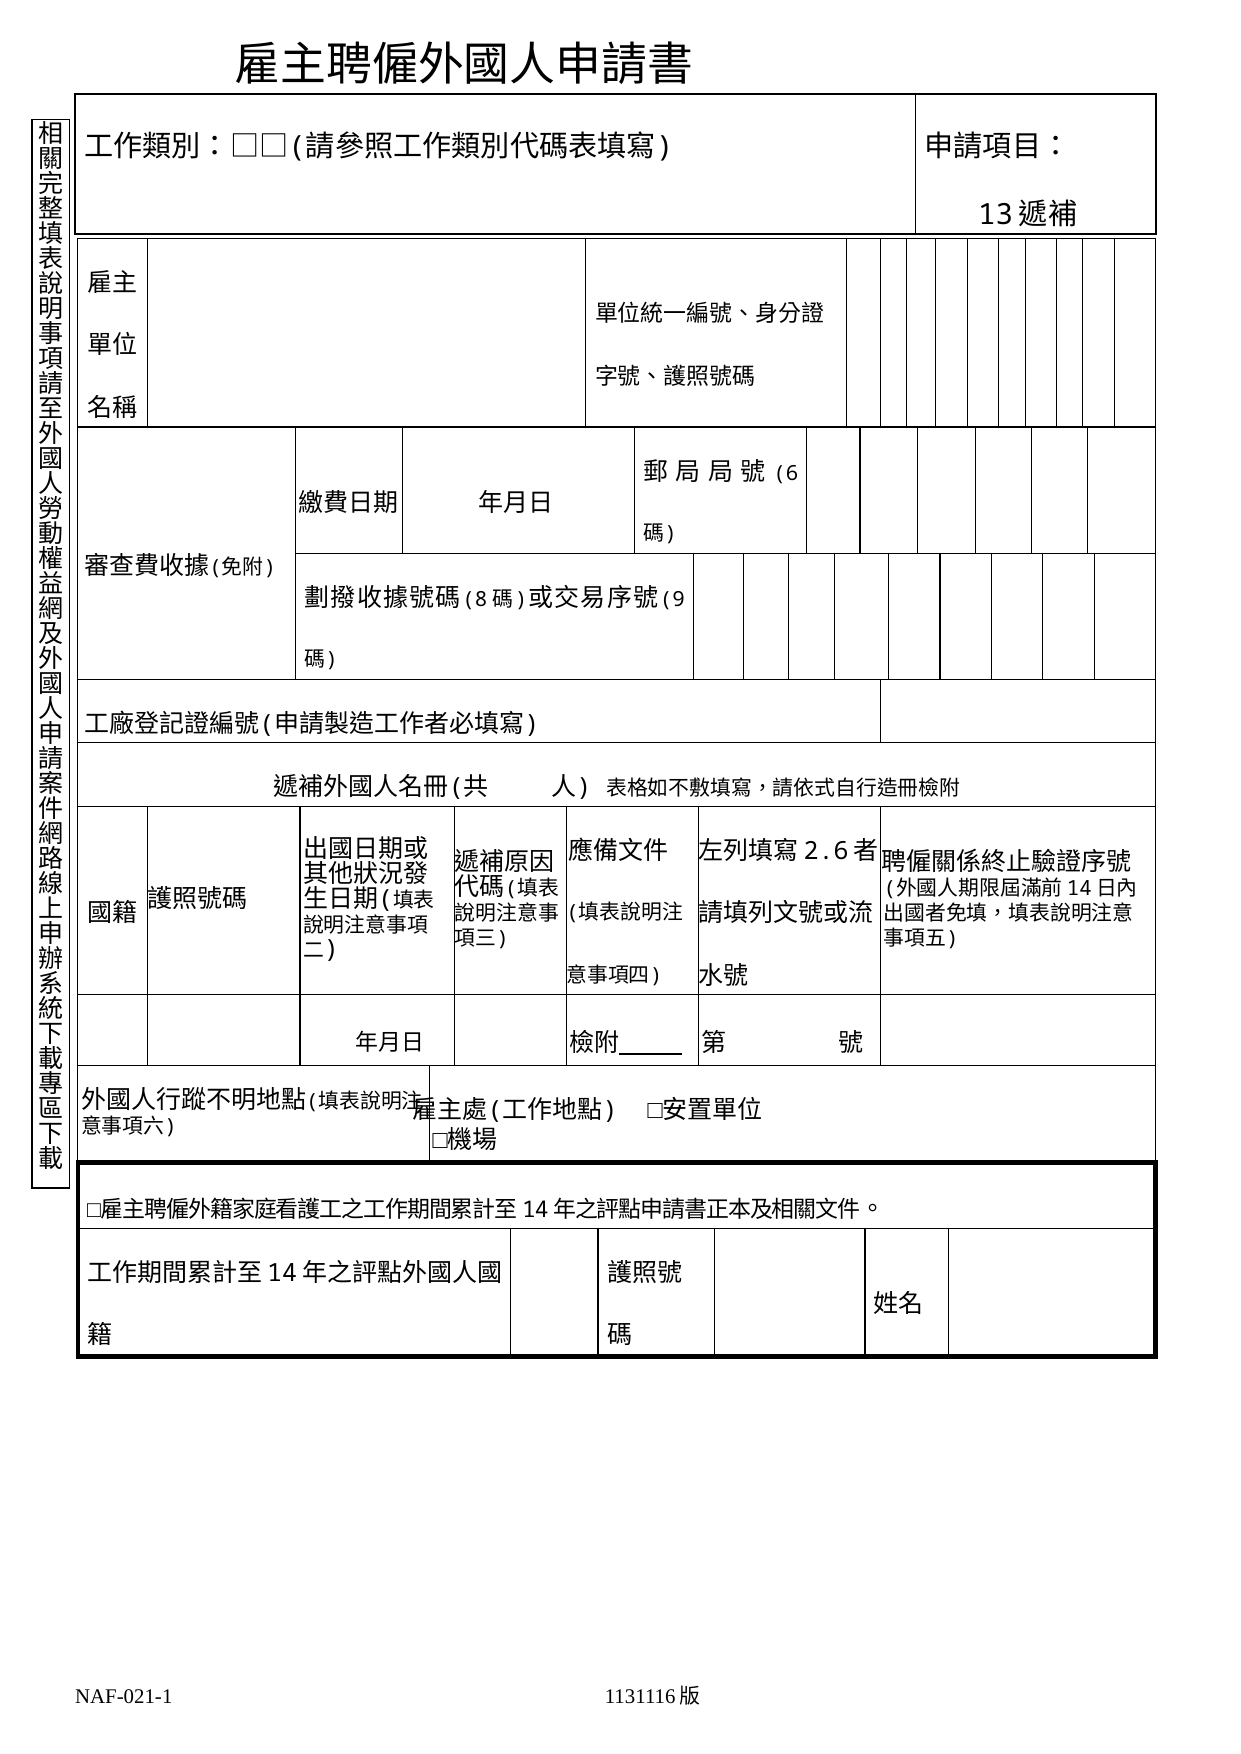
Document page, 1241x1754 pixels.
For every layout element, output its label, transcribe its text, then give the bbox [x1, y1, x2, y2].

table_cell [976, 428, 1031, 552]
table_cell [744, 554, 788, 678]
table_cell 工作期間累計至14年之評點外國人國籍 [80, 1229, 510, 1354]
table_cell [835, 554, 888, 678]
table_cell 國籍 [78, 807, 147, 994]
table_cell 審查費收據(免附) [78, 428, 295, 678]
table_cell [861, 428, 917, 552]
table_cell [1088, 428, 1155, 552]
table_header [148, 239, 585, 426]
table_cell 護照號碼 [599, 1229, 714, 1354]
table_header [1115, 239, 1155, 426]
table_cell 年月日 [403, 428, 634, 552]
table_header [1057, 239, 1082, 426]
table_cell 應備文件 (填表說明注意事項四) [567, 807, 698, 994]
table_cell [148, 995, 299, 1065]
table_cell 郵局局號(6碼) [635, 428, 806, 552]
table_header 申請項目： 13遞補 [916, 95, 1155, 233]
table_header 單位統一編號、身分證字號、護照號碼 [586, 239, 846, 426]
table_cell [78, 995, 147, 1065]
table_header [1083, 239, 1114, 426]
table_cell 左列填寫2.6者請填列文號或流水號 [699, 807, 880, 994]
table_cell [694, 554, 743, 678]
table_header [968, 239, 998, 426]
table_cell [881, 995, 1155, 1065]
table_cell [992, 554, 1042, 678]
table_cell [715, 1229, 864, 1354]
table_header [881, 239, 906, 426]
table_cell 遞補原因 代碼(填表 說明注意事 項三) [455, 807, 566, 994]
table_cell 繳費日期 [296, 428, 402, 552]
table_header [999, 239, 1025, 426]
table_header [847, 239, 880, 426]
table_header [936, 239, 967, 426]
table_cell 聘僱關係終止驗證序號(外國人期限屆滿前14日內出國者免填，填表說明注意事項五) [881, 807, 1155, 994]
table_cell 年月日 [301, 995, 454, 1065]
table_cell [1095, 554, 1155, 678]
table_cell 外國人行蹤不明地點(填表說明注意事項六) [78, 1066, 429, 1160]
table_cell 遞補外國人名冊(共 人) 表格如不敷填寫，請依式自行造冊檢附 [78, 743, 1155, 806]
table_cell [455, 995, 566, 1065]
table_header 雇主 單位名稱 [78, 239, 147, 426]
table_cell 姓名 [866, 1229, 948, 1354]
table_cell 劃撥收據號碼(8碼)或交易序號(9碼) [296, 554, 693, 678]
table_cell [1032, 428, 1087, 552]
table_header 工作類別：□□(請參照工作類別代碼表填寫) [76, 95, 915, 233]
table_cell 工廠登記證編號(申請製造工作者必填寫) [78, 680, 880, 742]
table_header [907, 239, 935, 426]
table_cell 雇主處(工作地點) □安置單位 □機場 [430, 1066, 1155, 1160]
table_cell [807, 428, 859, 552]
table_cell 檢附 [567, 995, 698, 1065]
table_cell [918, 428, 975, 552]
text 雇主聘僱外國人申請書 [234, 27, 1006, 93]
table_cell [881, 680, 1155, 742]
table_cell [511, 1229, 597, 1354]
table_cell 第 號 [699, 995, 880, 1065]
table_cell [789, 554, 834, 678]
text 相關完整填表說明事項請至外國人勞動權益網及外國人申請案件網路線上申辦系統下載專區下載 [33, 120, 69, 1187]
table_cell [949, 1229, 1153, 1354]
table_cell [941, 554, 991, 678]
table_cell □雇主聘僱外籍家庭看護工之工作期間累計至14年之評點申請書正本及相關文件。 [80, 1165, 1153, 1227]
table_header [1026, 239, 1056, 426]
table_cell 護照號碼 [148, 807, 299, 994]
table_cell 出國日期或其他狀況發生日期(填表說明注意事項二) [301, 807, 454, 994]
table_cell [1043, 554, 1094, 678]
table_cell [889, 554, 939, 678]
